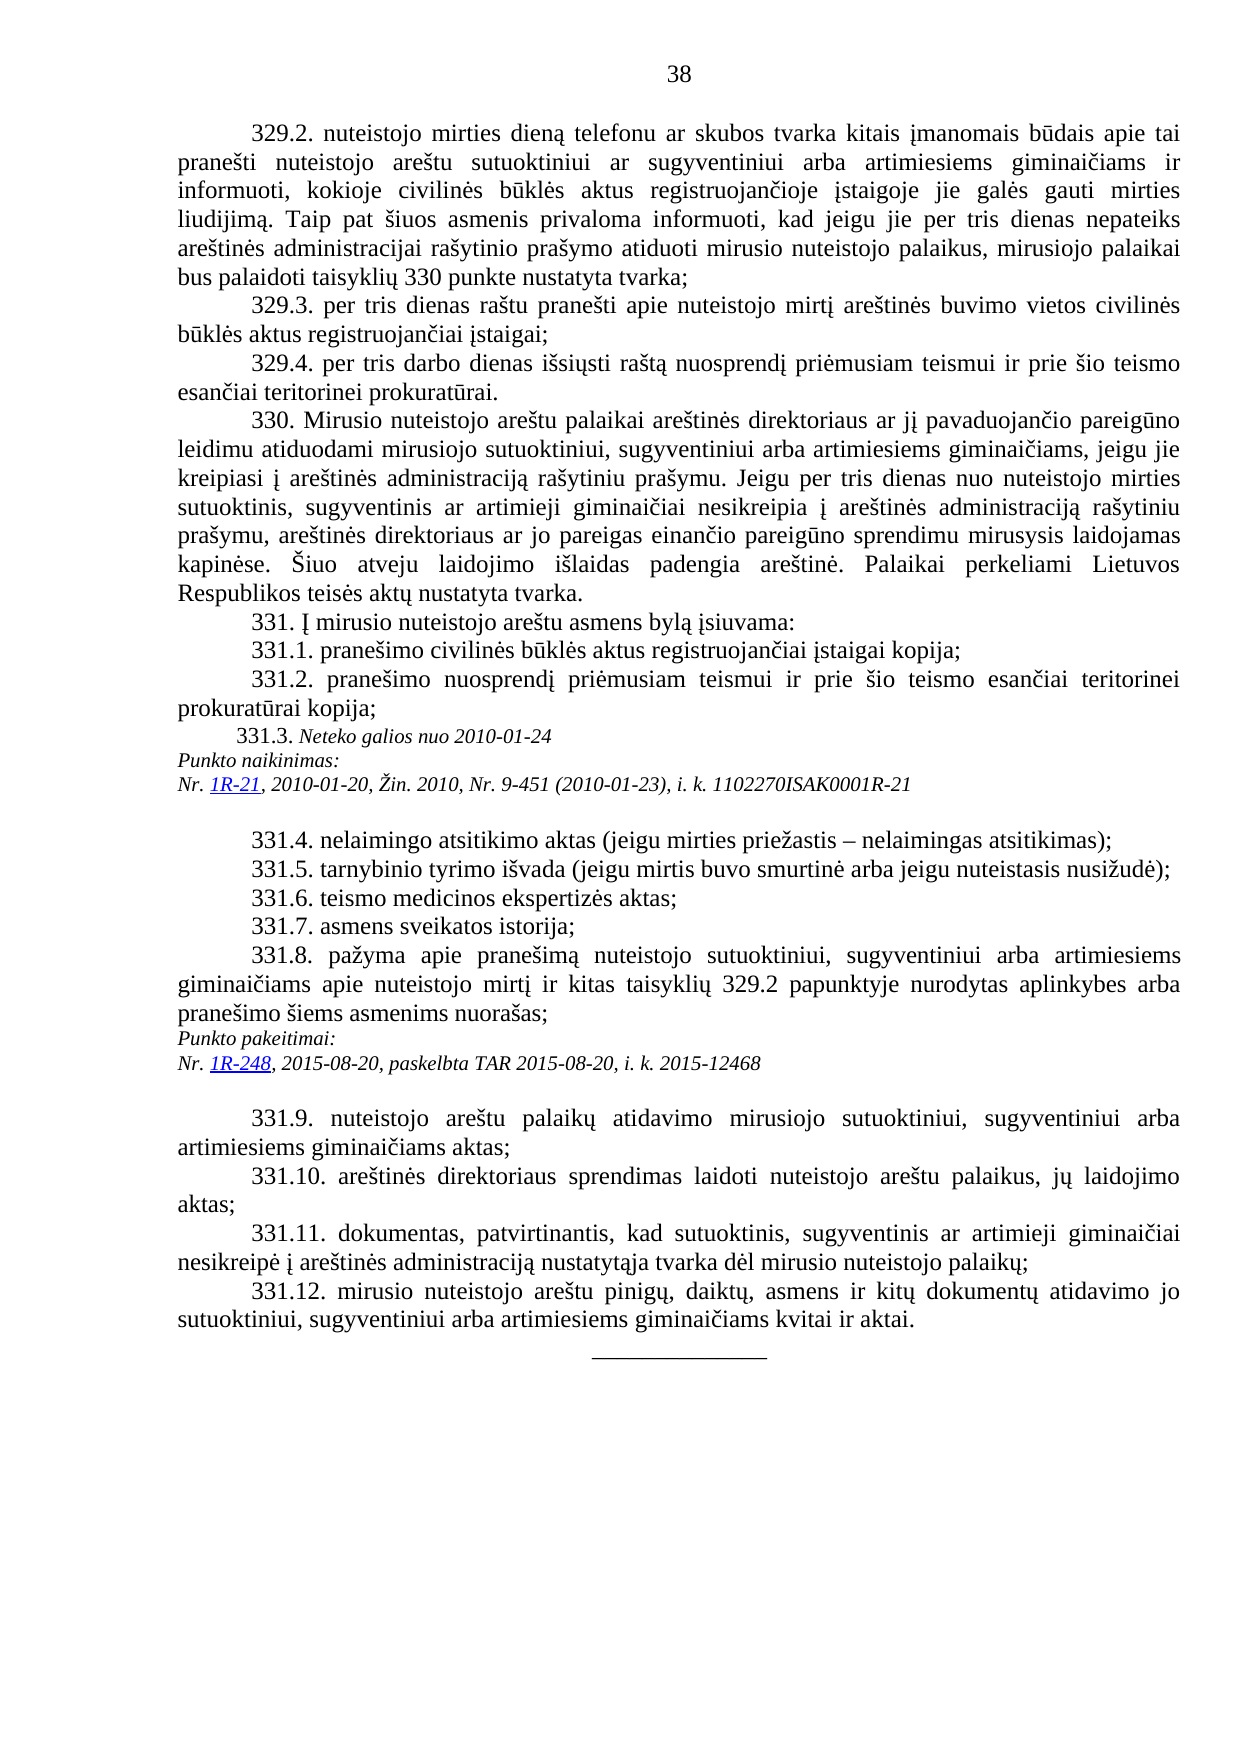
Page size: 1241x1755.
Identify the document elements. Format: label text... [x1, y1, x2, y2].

text ______________ [177, 1333, 1181, 1362]
text 329.3. per tris dienas raštu pranešti apie nuteistojo mirtį areštinės buvimo vietos civilinės būklės aktus registruojančiai įstaigai; [177, 291, 1181, 348]
text 331.2. pranešimo nuosprendį priėmusiam teismui ir prie šio teismo esančiai teritorinei prokuratūrai kopija; [177, 664, 1181, 722]
text Nr. 1R-248, 2015-08-20, paskelbta TAR 2015-08-20, i. k. 2015-12468 [177, 1050, 1181, 1074]
text 331.6. teismo medicinos ekspertizės aktas; [177, 883, 1181, 911]
text 331.10. areštinės direktoriaus sprendimas laidoti nuteistojo areštu palaikus, jų laidojimo aktas; [177, 1161, 1181, 1218]
text 331.12. mirusio nuteistojo areštu pinigų, daiktų, asmens ir kitų dokumentų atidavimo jo sutuoktiniui, sugyventiniui arba artimiesiems giminaičiams kvitai ir aktai. [177, 1276, 1181, 1333]
text Punkto pakeitimai: [177, 1026, 1181, 1050]
text 331.11. dokumentas, patvirtinantis, kad sutuoktinis, sugyventinis ar artimieji giminaičiai nesikreipė į areštinės administraciją nustatytąja tvarka dėl mirusio nuteistojo palaikų; [177, 1218, 1181, 1276]
text 331.3. Neteko galios nuo 2010-01-24 [177, 722, 1181, 748]
text Punkto naikinimas: [177, 748, 1181, 772]
text 331.1. pranešimo civilinės būklės aktus registruojančiai įstaigai kopija; [177, 636, 1181, 664]
text 331.7. asmens sveikatos istorija; [177, 911, 1181, 940]
text 331.9. nuteistojo areštu palaikų atidavimo mirusiojo sutuoktiniui, sugyventiniui arba artimiesiems giminaičiams aktas; [177, 1103, 1181, 1161]
text 329.4. per tris darbo dienas išsiųsti raštą nuosprendį priėmusiam teismui ir prie šio teismo esančiai teritorinei prokuratūrai. [177, 348, 1181, 406]
text Nr. 1R-21, 2010-01-20, Žin. 2010, Nr. 9-451 (2010-01-23), i. k. 1102270ISAK0001R-21 [177, 772, 1181, 796]
text 329.2. nuteistojo mirties dieną telefonu ar skubos tvarka kitais įmanomais būdais apie tai pranešti nuteistojo areštu sutuoktiniui ar sugyventiniui arba artimiesiems giminaičiams ir informuoti, kokioje civilinės būklės aktus registruojančioje įstaigoje jie galės gauti mirties liudijimą. Taip pat šiuos asmenis privaloma informuoti, kad jeigu jie per tris dienas nepateiks areštinės administracijai rašytinio prašymo atiduoti mirusio nuteistojo palaikus, mirusiojo palaikai bus palaidoti taisyklių 330 punkte nustatyta tvarka; [177, 118, 1181, 291]
text 331.8. pažyma apie pranešimą nuteistojo sutuoktiniui, sugyventiniui arba artimiesiems giminaičiams apie nuteistojo mirtį ir kitas taisyklių 329.2 papunktyje nurodytas aplinkybes arba pranešimo šiems asmenims nuorašas; [177, 940, 1181, 1026]
text 331. Į mirusio nuteistojo areštu asmens bylą įsiuvama: [177, 607, 1181, 636]
text 330. Mirusio nuteistojo areštu palaikai areštinės direktoriaus ar jį pavaduojančio pareigūno leidimu atiduodami mirusiojo sutuoktiniui, sugyventiniui arba artimiesiems giminaičiams, jeigu jie kreipiasi į areštinės administraciją rašytiniu prašymu. Jeigu per tris dienas nuo nuteistojo mirties sutuoktinis, sugyventinis ar artimieji giminaičiai nesikreipia į areštinės administraciją rašytiniu prašymu, areštinės direktoriaus ar jo pareigas einančio pareigūno sprendimu mirusysis laidojamas kapinėse. Šiuo atveju laidojimo išlaidas padengia areštinė. Palaikai perkeliami Lietuvos Respublikos teisės aktų nustatyta tvarka. [177, 406, 1181, 607]
text 331.4. nelaimingo atsitikimo aktas (jeigu mirties priežastis – nelaimingas atsitikimas); [177, 825, 1181, 854]
text 331.5. tarnybinio tyrimo išvada (jeigu mirtis buvo smurtinė arba jeigu nuteistasis nusižudė); [177, 854, 1181, 883]
